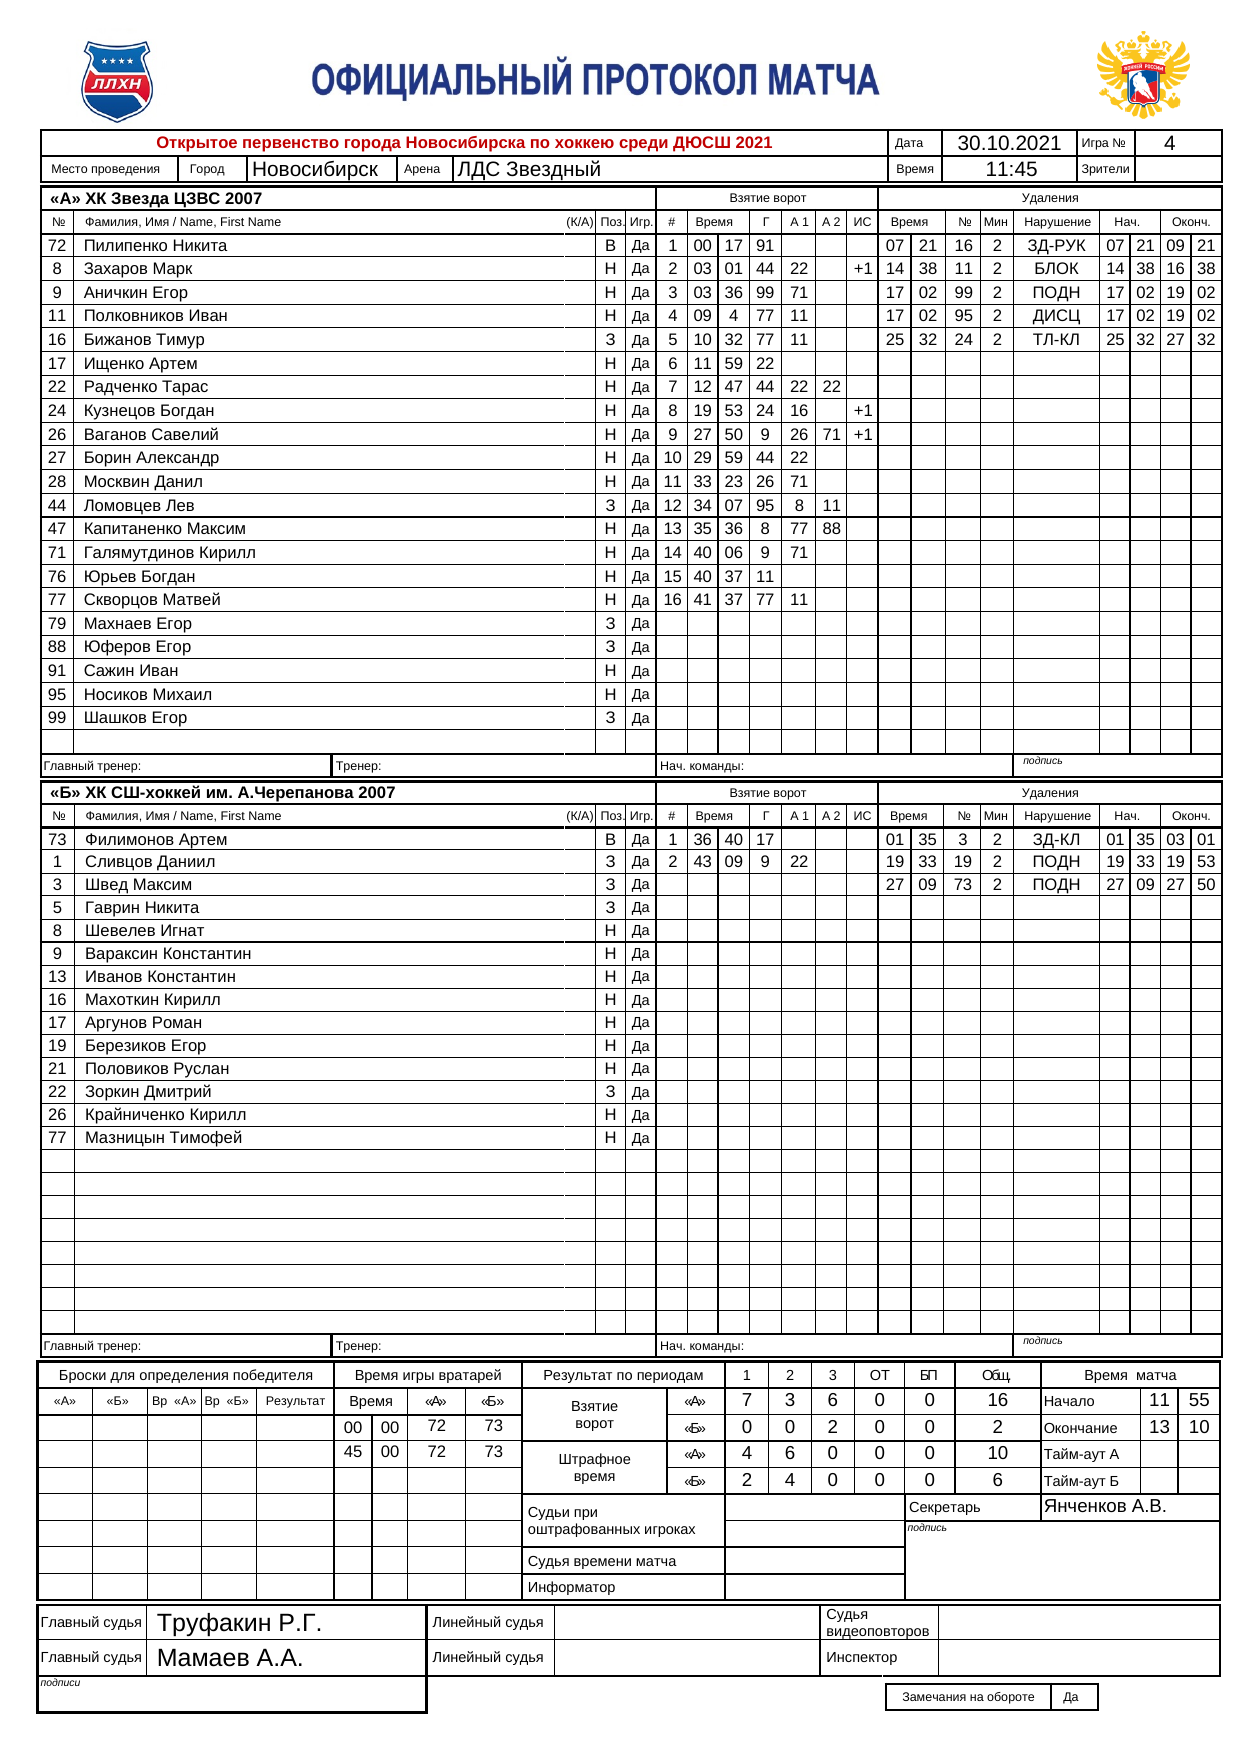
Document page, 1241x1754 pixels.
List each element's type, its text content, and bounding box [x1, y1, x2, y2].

table_cell [565, 612, 595, 634]
table_cell 13 [42, 966, 74, 987]
table_cell [1161, 1311, 1190, 1333]
table_cell 73 [466, 1441, 521, 1467]
table_cell [946, 541, 980, 564]
table_cell [750, 896, 781, 918]
table_cell [782, 920, 815, 941]
table_cell [74, 730, 564, 753]
table_cell [93, 1547, 147, 1573]
table_cell Вр «А» [148, 1389, 201, 1413]
table_cell Березиков Егор [75, 1035, 564, 1057]
table_cell [1131, 896, 1160, 918]
table_cell «А» [668, 1442, 724, 1467]
table_cell [1100, 966, 1129, 987]
table_cell 11 [750, 565, 781, 587]
table_cell [944, 989, 980, 1011]
table_cell [981, 1150, 1013, 1172]
table_cell 77 [750, 305, 781, 327]
table_cell [466, 1574, 521, 1599]
table_cell 01 [879, 829, 910, 849]
table_cell 07 [879, 235, 910, 256]
table_cell 02 [1192, 281, 1221, 303]
table_cell [946, 494, 980, 516]
table_cell Тайм-аут Б [1042, 1468, 1140, 1493]
table_cell [75, 1242, 564, 1264]
table_header ОТ [855, 1363, 904, 1387]
table_cell Да [626, 659, 655, 682]
table_cell 11 [946, 257, 980, 280]
table_cell [912, 612, 945, 634]
table_cell [1014, 565, 1099, 587]
table_header Броски для определения победителя [39, 1363, 333, 1387]
table_cell [148, 1441, 201, 1467]
table_cell [912, 1242, 943, 1264]
table_cell 22 [816, 376, 846, 398]
table_cell [782, 707, 815, 729]
table_cell [726, 1548, 904, 1573]
table_cell 33 [912, 850, 943, 872]
table_cell 11 [782, 328, 815, 351]
table_cell [782, 1081, 815, 1103]
table_cell [847, 1058, 877, 1079]
table_cell [565, 281, 595, 303]
table_cell [782, 1219, 815, 1241]
table_cell [565, 494, 595, 516]
table_cell [750, 1127, 781, 1149]
table_cell Тайм-аут А [1042, 1441, 1140, 1467]
table_cell Арена [398, 157, 452, 181]
table_cell Судья видеоповторов [821, 1606, 938, 1639]
table_cell 09 [1161, 235, 1190, 256]
table_cell [816, 1288, 846, 1310]
table_cell [912, 1127, 943, 1149]
table_header Да [1052, 1685, 1097, 1709]
table_cell [719, 1081, 749, 1103]
table_cell [1131, 1173, 1160, 1195]
table_cell [657, 1242, 687, 1264]
table_cell [1014, 470, 1099, 493]
table_cell [565, 850, 595, 872]
table_cell 02 [912, 281, 945, 303]
table_cell [1192, 1288, 1221, 1310]
table_cell 4 [726, 1442, 768, 1467]
table_cell [565, 896, 595, 918]
table_cell [816, 1173, 846, 1195]
table_cell [847, 730, 877, 753]
table_cell 01 [1192, 829, 1221, 849]
table_cell [847, 541, 877, 564]
table_cell Галямутдинов Кирилл [74, 541, 564, 564]
table_cell [1100, 920, 1129, 941]
table_cell [912, 1081, 943, 1103]
table_cell ТЛ-КЛ [1014, 328, 1099, 351]
table_cell [1014, 1058, 1099, 1079]
table_cell [148, 1468, 201, 1493]
table_cell 72 [408, 1441, 465, 1467]
table_cell [981, 588, 1013, 611]
table_cell [847, 1219, 877, 1241]
table_cell 6 [812, 1389, 854, 1413]
table_cell 36 [719, 518, 749, 540]
table_cell [565, 565, 595, 587]
table_cell [1014, 1081, 1099, 1103]
table_cell Мамаев А.А. [147, 1640, 425, 1675]
table_cell Янченков А.В. [1042, 1495, 1219, 1520]
table_cell «А» [668, 1389, 724, 1413]
table_cell № [944, 805, 980, 826]
table_cell Н [596, 920, 625, 941]
table_cell [782, 683, 815, 706]
table_cell [257, 1416, 333, 1440]
table_cell [565, 1035, 595, 1057]
table_cell [257, 1494, 333, 1520]
table_cell 17 [750, 829, 781, 849]
table_cell 17 [879, 281, 910, 303]
table_cell +1 [847, 399, 877, 422]
table_cell [912, 1219, 943, 1241]
table_cell Да [626, 1012, 655, 1033]
table_cell 43 [688, 850, 717, 872]
table_cell [719, 1035, 749, 1057]
table_cell [1100, 1035, 1129, 1057]
table_cell [1131, 446, 1160, 469]
table_cell Время [879, 805, 943, 826]
table_cell [39, 1416, 92, 1440]
table_cell З [596, 328, 625, 351]
table_cell [816, 541, 846, 564]
table_cell Да [626, 966, 655, 987]
table_cell [847, 683, 877, 706]
table_cell [1014, 683, 1099, 706]
table_cell 72 [42, 235, 73, 256]
table_cell [1100, 896, 1129, 918]
table_cell [816, 636, 846, 658]
table_cell [847, 588, 877, 611]
table_cell [981, 1265, 1013, 1287]
table_cell [816, 588, 846, 611]
table_cell [1161, 896, 1190, 918]
table_cell [688, 1173, 717, 1195]
table_cell 17 [1100, 305, 1129, 327]
table_cell [912, 494, 945, 516]
table_cell [816, 1219, 846, 1241]
table_cell [879, 1265, 910, 1287]
table_cell Нач. [1100, 805, 1160, 826]
table_cell (К/А) [565, 211, 595, 233]
table_cell [719, 636, 749, 658]
table_cell 24 [42, 399, 73, 422]
table_cell 10 [956, 1442, 1040, 1467]
table_cell [981, 376, 1013, 398]
table_cell [981, 612, 1013, 634]
table_cell [42, 1196, 74, 1218]
table_cell Н [596, 446, 625, 469]
table_cell [879, 636, 910, 658]
table_cell [944, 1081, 980, 1103]
table_cell [1192, 1173, 1221, 1195]
table_cell 0 [855, 1468, 904, 1493]
table_cell [912, 1150, 943, 1172]
table_cell 10 [1179, 1415, 1219, 1440]
table_cell 00 [335, 1416, 371, 1440]
table_cell [657, 1127, 687, 1149]
table_cell Фамилия, Имя / Name, First Name [75, 805, 565, 826]
table_cell № [946, 211, 980, 233]
table_cell Махнаев Егор [74, 612, 564, 634]
table_cell [202, 1521, 256, 1546]
table_cell [879, 966, 910, 987]
table_cell [565, 423, 595, 445]
table_cell [1014, 352, 1099, 374]
table_cell 76 [42, 565, 73, 587]
table_cell подписи [39, 1677, 425, 1711]
table_cell [1014, 541, 1099, 564]
table_cell [912, 518, 945, 540]
table_cell Крайниченко Кирилл [75, 1104, 564, 1126]
table_cell [879, 1196, 910, 1218]
table_cell [1131, 683, 1160, 706]
table_cell Да [626, 989, 655, 1011]
table_cell [1131, 1081, 1160, 1103]
table_cell 26 [750, 470, 781, 493]
table_cell Да [626, 1081, 655, 1103]
table_cell [657, 920, 687, 941]
table_cell [657, 1058, 687, 1079]
table_cell [944, 1311, 980, 1333]
table_cell [688, 1058, 717, 1079]
table_cell [466, 1494, 521, 1520]
table_header 4 [1136, 131, 1221, 155]
table_cell Н [596, 683, 625, 706]
table_cell [981, 896, 1013, 918]
table_cell [1179, 1468, 1219, 1493]
table_cell Капитаненко Максим [74, 518, 564, 540]
table_cell 36 [719, 281, 749, 303]
table_cell [565, 1150, 595, 1172]
table_cell [944, 1196, 980, 1218]
table_cell 59 [719, 446, 749, 469]
table_cell [1131, 730, 1160, 753]
table_cell З [596, 874, 625, 895]
table_cell [847, 1035, 877, 1057]
table_cell [565, 1127, 595, 1149]
table_cell [1100, 707, 1129, 729]
table_cell [912, 730, 945, 753]
table_cell [1161, 636, 1190, 658]
table_cell [657, 943, 687, 964]
table_cell [879, 541, 910, 564]
table_cell [719, 1196, 749, 1218]
table_cell Время [879, 211, 945, 233]
table_cell [688, 1081, 717, 1103]
table_cell [39, 1468, 92, 1493]
table_cell Нарушение [1014, 805, 1099, 826]
table_cell 77 [782, 518, 815, 540]
table_cell 2 [981, 874, 1013, 895]
table_cell [1192, 1196, 1221, 1218]
table_cell [1131, 565, 1160, 587]
table_cell [912, 920, 943, 941]
table_cell Н [596, 281, 625, 303]
table_cell Аргунов Роман [75, 1012, 564, 1033]
table_cell 24 [946, 328, 980, 351]
table_cell № [42, 805, 74, 826]
table_cell [750, 1035, 781, 1057]
table_cell [1100, 1265, 1129, 1287]
table_cell 47 [719, 376, 749, 398]
picture [5, 28, 1197, 129]
table_header 3 [812, 1363, 854, 1387]
table_cell [1192, 470, 1221, 493]
table_cell [657, 1081, 687, 1103]
table_cell [1100, 1012, 1129, 1033]
table_cell 3 [657, 281, 687, 303]
table_cell [816, 896, 846, 918]
table_cell [1131, 1265, 1160, 1287]
table_cell [981, 541, 1013, 564]
table_cell [1014, 1242, 1099, 1264]
table_cell 14 [879, 257, 910, 280]
table_cell [847, 518, 877, 540]
table_cell 2 [726, 1468, 768, 1493]
table_cell [816, 966, 846, 987]
table_cell [847, 1265, 877, 1287]
table_cell [719, 1012, 749, 1033]
table_cell [816, 446, 846, 469]
table_cell [750, 1265, 781, 1287]
table_cell 16 [946, 235, 980, 256]
table_cell Да [626, 518, 655, 540]
table_cell Ломовцев Лев [74, 494, 564, 516]
table_header 2 [769, 1363, 811, 1387]
table_cell [750, 636, 781, 658]
table_cell Да [626, 352, 655, 374]
table_cell 88 [816, 518, 846, 540]
table_cell [373, 1468, 407, 1493]
table_cell [565, 1196, 595, 1218]
table_cell 2 [812, 1415, 854, 1440]
table_cell [688, 612, 717, 634]
table_cell [75, 1288, 564, 1310]
table_cell Время [688, 211, 749, 233]
table_cell [879, 943, 910, 964]
table_cell 0 [855, 1442, 904, 1467]
table_cell [879, 989, 910, 1011]
table_cell [596, 1173, 625, 1195]
table_cell Борин Александр [74, 446, 564, 469]
table_cell [981, 1127, 1013, 1149]
table_cell 27 [688, 423, 717, 445]
table_cell [1192, 518, 1221, 540]
table_cell 19 [944, 850, 980, 872]
table_cell [847, 565, 877, 587]
table_cell 19 [1161, 305, 1190, 327]
table_cell Взятие ворот [523, 1389, 666, 1440]
table_cell [879, 1104, 910, 1126]
table_cell 32 [719, 328, 749, 351]
table_cell 95 [42, 683, 73, 706]
table_cell [555, 1640, 819, 1675]
table_cell 3 [769, 1389, 811, 1413]
table_cell [148, 1521, 201, 1546]
table_cell [1192, 943, 1221, 964]
table_cell [1100, 565, 1129, 587]
table_cell [816, 281, 846, 303]
table_cell 22 [42, 376, 73, 398]
table_cell [847, 896, 877, 918]
table_cell 19 [879, 850, 910, 872]
table_cell 9 [657, 423, 687, 445]
table_cell [946, 659, 980, 682]
table_cell [1131, 1104, 1160, 1126]
table_cell В [596, 829, 625, 849]
table_cell 21 [912, 235, 945, 256]
table_cell [981, 423, 1013, 445]
table_cell 22 [782, 376, 815, 398]
table_cell [1100, 588, 1129, 611]
table_cell [1014, 1150, 1099, 1172]
table_cell 17 [42, 1012, 74, 1033]
table_cell [1131, 494, 1160, 516]
table_cell [657, 1219, 687, 1241]
table_cell [750, 1081, 781, 1103]
table_cell 0 [905, 1389, 954, 1413]
table_cell 50 [719, 423, 749, 445]
table_cell [565, 541, 595, 564]
table_cell 09 [912, 874, 943, 895]
table_cell 44 [750, 257, 781, 280]
table_cell 10 [688, 328, 717, 351]
table_cell [1161, 352, 1190, 374]
table_cell [1192, 636, 1221, 658]
table_cell [816, 612, 846, 634]
table_cell Н [596, 1035, 625, 1057]
table_cell 0 [726, 1415, 768, 1440]
table_cell 6 [657, 352, 687, 374]
table_cell Да [626, 683, 655, 706]
table_cell [816, 1311, 846, 1333]
table_cell 88 [42, 636, 73, 658]
table_cell [847, 966, 877, 987]
table_cell [981, 966, 1013, 987]
table_cell 32 [1192, 328, 1221, 351]
table_cell Радченко Тарас [74, 376, 564, 398]
table_cell 40 [688, 541, 717, 564]
table_cell З [596, 612, 625, 634]
table_cell [1014, 659, 1099, 682]
table_cell [39, 1494, 92, 1520]
table_cell [981, 636, 1013, 658]
table_cell [688, 730, 717, 753]
table_cell [847, 850, 877, 872]
table_cell [912, 541, 945, 564]
table_cell 16 [782, 399, 815, 422]
table_cell 37 [719, 588, 749, 611]
table_cell 8 [657, 399, 687, 422]
table_cell Штрафное время [523, 1442, 666, 1493]
table_cell [39, 1521, 92, 1546]
table_cell [816, 659, 846, 682]
table_cell [847, 352, 877, 374]
table_cell [912, 659, 945, 682]
table_cell [1014, 1173, 1099, 1195]
table_cell [981, 565, 1013, 587]
table_cell ЗД-РУК [1014, 235, 1099, 256]
table_cell [946, 376, 980, 398]
table_cell [981, 730, 1013, 753]
table_cell 27 [879, 874, 910, 895]
table_cell 9 [750, 850, 781, 872]
table_cell [1014, 966, 1099, 987]
table_cell ПОДН [1014, 874, 1099, 895]
table_cell [148, 1547, 201, 1573]
table_cell [750, 920, 781, 941]
table_cell [816, 874, 846, 895]
table_cell 73 [944, 874, 980, 895]
table_cell Да [626, 399, 655, 422]
table_cell [879, 376, 910, 398]
table_cell [1100, 1288, 1129, 1310]
table_cell [373, 1521, 407, 1546]
table_cell 2 [981, 829, 1013, 849]
table_cell 16 [42, 989, 74, 1011]
table_cell 27 [1161, 874, 1190, 895]
table_cell [944, 943, 980, 964]
table_cell [912, 1035, 943, 1057]
table_cell [1131, 920, 1160, 941]
table_cell [912, 565, 945, 587]
table_cell [1161, 1150, 1190, 1172]
table_cell [912, 707, 945, 729]
table_cell Н [596, 470, 625, 493]
table_cell Информатор [523, 1575, 724, 1599]
table_cell [782, 1196, 815, 1218]
table_cell Да [626, 281, 655, 303]
table_cell 22 [782, 446, 815, 469]
table_cell [565, 257, 595, 280]
table_cell ДИСЦ [1014, 305, 1099, 327]
table_cell [1161, 659, 1190, 682]
table_cell 01 [719, 257, 749, 280]
table_cell [912, 423, 945, 445]
table_cell Нач. [1100, 211, 1160, 233]
table_cell 38 [912, 257, 945, 280]
table_cell 41 [688, 588, 717, 611]
table_cell [719, 1150, 749, 1172]
table_cell Да [626, 328, 655, 351]
table_cell [944, 896, 980, 918]
table_cell [1161, 1196, 1190, 1218]
table_cell [565, 683, 595, 706]
table_cell [1131, 376, 1160, 398]
table_cell Н [596, 966, 625, 987]
table_cell 71 [816, 423, 846, 445]
table_cell [719, 966, 749, 987]
table_cell [879, 1081, 910, 1103]
table_cell Тренер: [333, 1335, 655, 1356]
table_cell Да [626, 1035, 655, 1057]
table_cell 71 [782, 541, 815, 564]
table_cell 12 [688, 376, 717, 398]
table_cell Н [596, 1012, 625, 1033]
table_cell [148, 1574, 201, 1599]
table_cell [946, 612, 980, 634]
table_cell [626, 1196, 655, 1218]
table_cell [565, 352, 595, 374]
table_cell [981, 683, 1013, 706]
table_cell [257, 1574, 333, 1599]
table_cell [1161, 541, 1190, 564]
table_cell [879, 683, 910, 706]
table_cell [335, 1468, 371, 1493]
table_cell 35 [688, 518, 717, 540]
table_cell Нарушение [1014, 211, 1099, 233]
table_cell 22 [750, 352, 781, 374]
table_cell [565, 399, 595, 422]
table_cell 34 [688, 494, 717, 516]
table_cell [912, 399, 945, 422]
table_cell 7 [657, 376, 687, 398]
table_cell [782, 1288, 815, 1310]
table_cell [1014, 1127, 1099, 1149]
table_cell [782, 896, 815, 918]
table_cell Линейный судья [428, 1606, 554, 1639]
table_cell [1161, 1012, 1190, 1033]
table_cell [981, 470, 1013, 493]
table_cell [1192, 1150, 1221, 1172]
table_cell «Б» [668, 1468, 724, 1493]
table_cell [847, 305, 877, 327]
table_cell Поз. [596, 805, 625, 826]
table_cell Швед Максим [75, 874, 564, 895]
table_cell [879, 896, 910, 918]
table_cell [726, 1521, 904, 1546]
table_cell 9 [750, 541, 781, 564]
table_cell [1014, 1311, 1099, 1333]
table_cell [93, 1521, 147, 1546]
table_cell [816, 1081, 846, 1103]
table_cell 4 [657, 305, 687, 327]
table_cell Да [626, 305, 655, 327]
table_cell [719, 1311, 749, 1333]
table_cell [816, 943, 846, 964]
table_cell Игр. [626, 805, 655, 826]
table_cell [847, 446, 877, 469]
table_cell 2 [981, 235, 1013, 256]
table_cell [1131, 707, 1160, 729]
table_cell Кузнецов Богдан [74, 399, 564, 422]
table_cell [1192, 896, 1221, 918]
table_cell [1014, 1196, 1099, 1218]
table_cell [912, 1196, 943, 1218]
table_cell 09 [1131, 874, 1160, 895]
table_cell 22 [782, 850, 815, 872]
table_cell [750, 943, 781, 964]
table_cell [883, 1677, 1220, 1681]
table_cell 99 [750, 281, 781, 303]
table_cell (К/А) [565, 805, 595, 826]
table_cell 01 [1100, 829, 1129, 849]
table_cell Город [179, 157, 246, 181]
table_header Игра № [1078, 131, 1134, 155]
table_cell [202, 1574, 256, 1599]
table_cell [565, 235, 595, 256]
table_cell [148, 1416, 201, 1440]
table_cell Мин [981, 805, 1013, 826]
table_cell [466, 1468, 521, 1493]
table_cell [981, 707, 1013, 729]
table_cell [1192, 920, 1221, 941]
table_cell [657, 1035, 687, 1057]
table_cell Махоткин Кирилл [75, 989, 564, 1011]
table_cell [944, 1058, 980, 1079]
table_cell [912, 966, 943, 987]
table_cell [912, 896, 943, 918]
table_cell [1161, 683, 1190, 706]
table_cell Да [626, 565, 655, 587]
table_cell [816, 257, 846, 280]
table_cell 26 [782, 423, 815, 445]
table_cell [816, 1150, 846, 1172]
table_cell [1014, 612, 1099, 634]
table_cell [782, 829, 815, 849]
table_cell ЛДС Звездный [454, 157, 887, 181]
table_cell [912, 943, 943, 964]
table_cell 19 [688, 399, 717, 422]
table_cell 17 [719, 235, 749, 256]
table_cell [1100, 1196, 1129, 1218]
table_cell [1192, 423, 1221, 445]
table_cell 73 [42, 829, 74, 849]
table_cell Носиков Михаил [74, 683, 564, 706]
table_cell [1014, 896, 1099, 918]
table_cell 38 [1131, 257, 1160, 280]
table_cell [93, 1574, 147, 1599]
table_cell [1161, 518, 1190, 540]
table_cell [1014, 1104, 1099, 1126]
table_cell [565, 446, 595, 469]
table_cell БЛОК [1014, 257, 1099, 280]
table_cell [1100, 1173, 1129, 1195]
table_cell Бижанов Тимур [74, 328, 564, 351]
table_cell [847, 636, 877, 658]
table_cell [847, 1173, 877, 1195]
table_cell [944, 1173, 980, 1195]
table_cell [657, 659, 687, 682]
table_cell Окончание [1042, 1415, 1140, 1440]
table_cell 0 [855, 1415, 904, 1440]
table_cell [1192, 399, 1221, 422]
table_cell Фамилия, Имя / Name, First Name [74, 211, 565, 233]
table_cell [626, 1265, 655, 1287]
table_cell 1 [657, 829, 687, 849]
table_cell [626, 1173, 655, 1195]
table_cell Время [889, 157, 941, 181]
table_cell [1100, 494, 1129, 516]
table_cell [719, 896, 749, 918]
table_cell Поз. [596, 211, 625, 233]
table_cell [1192, 446, 1221, 469]
table_cell 14 [1100, 257, 1129, 280]
table_cell [1192, 565, 1221, 587]
table_cell [596, 1288, 625, 1310]
table_cell [816, 1012, 846, 1033]
table_cell [750, 683, 781, 706]
table_cell [565, 1265, 595, 1287]
table_cell 59 [719, 352, 749, 374]
table_cell подпись [906, 1522, 1219, 1599]
table_cell [657, 989, 687, 1011]
table_cell [782, 235, 815, 256]
table_cell № [42, 211, 73, 233]
table_cell А 1 [782, 211, 815, 233]
table_cell [1014, 518, 1099, 540]
table_cell [879, 518, 910, 540]
table_cell [879, 1035, 910, 1057]
table_cell [782, 1311, 815, 1333]
table_cell [750, 989, 781, 1011]
table_cell 9 [750, 423, 781, 445]
table_cell [1192, 683, 1221, 706]
table_cell [1161, 989, 1190, 1011]
table_cell Игр. [626, 211, 655, 233]
table_cell [1192, 352, 1221, 374]
table_cell [944, 1127, 980, 1149]
table_header «Б» ХК СШ-хоккей им. А.Черепанова 2007 [42, 783, 655, 803]
table_cell [1131, 1058, 1160, 1079]
table_cell 33 [1131, 850, 1160, 872]
table_cell [719, 659, 749, 682]
table_cell 95 [750, 494, 781, 516]
table_cell [39, 1574, 92, 1599]
table_cell [1192, 494, 1221, 516]
table_cell [912, 989, 943, 1011]
table_cell 17 [1100, 281, 1129, 303]
table_cell Да [626, 1127, 655, 1149]
table_cell [981, 1196, 1013, 1218]
table_cell [1161, 588, 1190, 611]
table_cell [750, 1288, 781, 1310]
table_cell 02 [912, 305, 945, 327]
table_cell [1131, 541, 1160, 564]
table_cell [944, 1035, 980, 1057]
table_cell [1014, 446, 1099, 469]
table_cell [981, 943, 1013, 964]
table_cell Да [626, 920, 655, 941]
table_cell [688, 636, 717, 658]
table_cell Судья времени матча [523, 1548, 724, 1573]
table_cell [912, 1173, 943, 1195]
table_cell 12 [657, 494, 687, 516]
table_cell [782, 1127, 815, 1149]
table_cell [565, 1104, 595, 1126]
table_cell [39, 1441, 92, 1467]
table_cell [719, 612, 749, 634]
table_cell [816, 399, 846, 422]
table_cell [847, 1127, 877, 1149]
table_cell 3 [42, 874, 74, 895]
table_cell [1161, 943, 1190, 964]
table_cell +1 [847, 257, 877, 280]
table_cell Н [596, 588, 625, 611]
table_cell [657, 896, 687, 918]
table_cell [335, 1547, 371, 1573]
table_cell [1192, 1012, 1221, 1033]
table_cell [879, 565, 910, 587]
table_cell [466, 1547, 521, 1573]
table_cell Да [626, 850, 655, 872]
table_header 1 [726, 1363, 768, 1387]
table_cell [719, 989, 749, 1011]
table_cell Да [626, 707, 655, 729]
table_cell [1192, 1081, 1221, 1103]
table_cell 6 [956, 1468, 1040, 1493]
table_cell [1131, 1035, 1160, 1057]
table_cell 25 [1100, 328, 1129, 351]
table_cell 2 [981, 281, 1013, 303]
table_cell [1131, 966, 1160, 987]
table_cell Н [596, 518, 625, 540]
table_cell [782, 1150, 815, 1172]
table_cell [466, 1521, 521, 1546]
table_cell [981, 1035, 1013, 1057]
table_cell [981, 1081, 1013, 1103]
table_cell [565, 1311, 595, 1333]
table_cell [782, 565, 815, 587]
table_cell [565, 636, 595, 658]
table_cell 5 [42, 896, 74, 918]
table_cell [428, 1677, 882, 1711]
table_cell [912, 446, 945, 469]
table_cell [944, 1242, 980, 1264]
table_cell Да [626, 376, 655, 398]
table_cell [39, 1547, 92, 1573]
table_cell [946, 399, 980, 422]
table_cell 10 [657, 446, 687, 469]
table_cell [1161, 966, 1190, 987]
table_cell [565, 328, 595, 351]
table_cell 27 [42, 446, 73, 469]
table_cell [879, 470, 910, 493]
table_cell [688, 1219, 717, 1241]
table_cell 77 [750, 328, 781, 351]
table_cell [946, 636, 980, 658]
table_cell [565, 989, 595, 1011]
table_cell [565, 874, 595, 895]
table_cell [657, 1196, 687, 1218]
table_cell [1161, 1058, 1190, 1079]
table_cell [1014, 494, 1099, 516]
table_cell 91 [42, 659, 73, 682]
table_cell 0 [855, 1389, 904, 1413]
table_cell 2 [981, 850, 1013, 872]
table_cell [202, 1547, 256, 1573]
table_cell 73 [466, 1416, 521, 1440]
table_cell [816, 1265, 846, 1287]
table_header 30.10.2021 [943, 131, 1076, 155]
table_cell Результат [257, 1389, 333, 1413]
table_cell [657, 1173, 687, 1195]
table_cell [688, 1127, 717, 1149]
table_cell [847, 1242, 877, 1264]
table_cell 11 [688, 352, 717, 374]
table_cell [1014, 943, 1099, 964]
table_cell 19 [1161, 281, 1190, 303]
table_cell [596, 730, 625, 753]
table_cell [782, 730, 815, 753]
table_cell З [596, 1081, 625, 1103]
table_cell 9 [42, 281, 73, 303]
table_cell [688, 943, 717, 964]
table_cell [1161, 399, 1190, 422]
table_cell [1014, 1288, 1099, 1310]
table_cell «Б» [668, 1415, 724, 1440]
table_cell 11 [782, 588, 815, 611]
table_cell [719, 1173, 749, 1195]
table_cell 27 [1100, 874, 1129, 895]
table_header Результат по периодам [523, 1363, 724, 1387]
table_cell [1100, 376, 1129, 398]
table_cell 07 [1100, 235, 1129, 256]
table_cell [1192, 1219, 1221, 1241]
table_cell Да [626, 446, 655, 469]
table_cell [719, 943, 749, 964]
table_cell [42, 1242, 74, 1264]
table_cell З [596, 494, 625, 516]
table_cell 2 [657, 257, 687, 280]
table_cell [75, 1265, 564, 1287]
table_cell [750, 730, 781, 753]
table_cell [565, 1081, 595, 1103]
table_cell [1131, 1127, 1160, 1149]
table_cell 00 [373, 1441, 407, 1467]
table_cell [782, 966, 815, 987]
table_cell [373, 1494, 407, 1520]
table_cell [847, 470, 877, 493]
table_cell Оконч. [1161, 211, 1221, 233]
table_cell [565, 707, 595, 729]
table_header Замечания на обороте [887, 1685, 1050, 1709]
table_cell [816, 707, 846, 729]
table_cell [1014, 399, 1099, 422]
table_cell ПОДН [1014, 281, 1099, 303]
table_cell [782, 943, 815, 964]
table_cell [1131, 989, 1160, 1011]
table_cell [782, 1058, 815, 1079]
table_cell 45 [335, 1441, 371, 1467]
table_cell [981, 1242, 1013, 1264]
table_cell [719, 920, 749, 941]
table_cell Сливцов Даниил [75, 850, 564, 872]
table_cell [75, 1311, 564, 1333]
table_cell [879, 920, 910, 941]
table_cell Гаврин Никита [75, 896, 564, 918]
table_cell Да [626, 1104, 655, 1126]
table_cell «Б » [466, 1389, 521, 1413]
table_cell [1161, 730, 1190, 753]
table_cell [939, 1640, 1219, 1675]
table_cell [879, 399, 910, 422]
table_cell Н [596, 943, 625, 964]
table_cell 35 [912, 829, 943, 849]
table_cell [847, 943, 877, 964]
table_cell [879, 730, 910, 753]
table_cell [1131, 1311, 1160, 1333]
table_cell [912, 1288, 943, 1310]
table_cell [719, 1288, 749, 1310]
table_cell [1131, 943, 1160, 964]
table_cell [946, 352, 980, 374]
table_cell [879, 352, 910, 374]
table_cell 77 [750, 588, 781, 611]
table_cell [657, 683, 687, 706]
table_cell 44 [750, 446, 781, 469]
table_cell 11:45 [943, 157, 1076, 181]
table_cell Н [596, 352, 625, 374]
table_cell 28 [42, 470, 73, 493]
table_cell Н [596, 376, 625, 398]
table_cell Да [626, 494, 655, 516]
table_cell [816, 235, 846, 256]
table_cell 1 [657, 235, 687, 256]
table_cell Н [596, 257, 625, 280]
table_cell 53 [1192, 850, 1221, 872]
table_cell [257, 1547, 333, 1573]
table_cell [688, 989, 717, 1011]
table_cell [750, 659, 781, 682]
table_cell 26 [42, 423, 73, 445]
table_cell 99 [946, 281, 980, 303]
table_cell [750, 1012, 781, 1033]
table_cell [847, 1311, 877, 1333]
table_cell Секретарь [906, 1495, 1040, 1520]
table_cell 1 [42, 850, 74, 872]
table_cell [688, 1150, 717, 1172]
table_cell 07 [719, 494, 749, 516]
table_cell [565, 730, 595, 753]
table_cell Юферов Егор [74, 636, 564, 658]
table_cell [1131, 1150, 1160, 1172]
table_cell [1100, 470, 1129, 493]
table_cell [912, 352, 945, 374]
table_cell 2 [956, 1415, 1040, 1440]
table_cell [1192, 730, 1221, 753]
table_cell [565, 470, 595, 493]
table_cell [1192, 1104, 1221, 1126]
table_cell [981, 659, 1013, 682]
table_cell [847, 1104, 877, 1126]
table_cell [847, 1012, 877, 1033]
table_cell [879, 1311, 910, 1333]
table_cell [1014, 423, 1099, 445]
table_cell [981, 989, 1013, 1011]
table_cell 36 [688, 829, 717, 849]
table_cell Да [626, 874, 655, 895]
table_cell Да [626, 896, 655, 918]
table_cell [816, 1104, 846, 1126]
table_cell [1161, 446, 1190, 469]
table_cell Начало [1042, 1389, 1140, 1413]
table_cell [1192, 1265, 1221, 1287]
table_cell 09 [719, 850, 749, 872]
table_cell 2 [981, 305, 1013, 327]
table_cell [596, 1242, 625, 1264]
table_cell З [596, 636, 625, 658]
table_cell [1100, 399, 1129, 422]
table_cell [1014, 376, 1099, 398]
table_cell 8 [42, 257, 73, 280]
table_cell [816, 565, 846, 587]
table_header Взятие ворот [657, 188, 877, 209]
table_cell 35 [1131, 829, 1160, 849]
table_cell [657, 730, 687, 753]
table_cell [946, 730, 980, 753]
table_cell [981, 1173, 1013, 1195]
table_cell [688, 1104, 717, 1126]
table_cell [750, 874, 781, 895]
table_cell 11 [657, 470, 687, 493]
table_cell [1192, 588, 1221, 611]
table_cell [726, 1495, 904, 1520]
table_cell 7 [726, 1389, 768, 1413]
table_cell 44 [42, 494, 73, 516]
table_cell [1161, 707, 1190, 729]
table_cell [565, 1058, 595, 1079]
table_cell [1131, 1242, 1160, 1264]
table_cell [257, 1468, 333, 1493]
table_cell 19 [1100, 850, 1129, 872]
table_cell [688, 1012, 717, 1033]
table_cell Захаров Марк [74, 257, 564, 280]
table_cell [1131, 470, 1160, 493]
table_cell [879, 1127, 910, 1149]
table_cell 50 [1192, 874, 1221, 895]
table_cell Пилипенко Никита [74, 235, 564, 256]
table_cell [42, 1265, 74, 1287]
table_cell [42, 730, 73, 753]
table_cell [1014, 989, 1099, 1011]
table_cell Главный судья [39, 1606, 146, 1639]
table_cell Юрьев Богдан [74, 565, 564, 587]
table_cell [626, 1288, 655, 1310]
table_cell Г [750, 805, 781, 826]
table_cell 09 [688, 305, 717, 327]
table_cell [93, 1441, 147, 1467]
table_cell Линейный судья [428, 1640, 554, 1675]
table_cell [847, 829, 877, 849]
table_cell [847, 281, 877, 303]
table_cell [726, 1575, 904, 1599]
table_cell [847, 874, 877, 895]
table_cell [1100, 541, 1129, 564]
table_cell 00 [688, 235, 717, 256]
table_cell [816, 683, 846, 706]
table_cell 03 [688, 257, 717, 280]
table_cell [782, 352, 815, 374]
table_cell [944, 1288, 980, 1310]
table_cell 02 [1192, 305, 1221, 327]
table_cell [816, 470, 846, 493]
table_cell [1161, 494, 1190, 516]
table_cell Вр «Б» [202, 1389, 256, 1413]
table_cell [565, 376, 595, 398]
table_cell 19 [1161, 850, 1190, 872]
table_cell 25 [879, 328, 910, 351]
table_cell [42, 1173, 74, 1195]
table_cell 16 [657, 588, 687, 611]
table_cell Да [626, 423, 655, 445]
table_cell Н [596, 541, 625, 564]
table_cell 79 [42, 612, 73, 634]
table_cell [408, 1547, 465, 1573]
table_cell [912, 1311, 943, 1333]
table_cell [202, 1441, 256, 1467]
table_cell [944, 920, 980, 941]
table_cell [847, 989, 877, 1011]
table_cell 40 [719, 829, 749, 849]
table_cell [1100, 352, 1129, 374]
table_cell [946, 565, 980, 587]
table_cell [879, 494, 910, 516]
table_cell [657, 1311, 687, 1333]
table_cell [847, 376, 877, 398]
table_cell Зрители [1078, 157, 1134, 181]
table_cell В [596, 235, 625, 256]
table_cell [596, 1150, 625, 1172]
table_cell [750, 612, 781, 634]
table_cell [879, 1242, 910, 1264]
table_cell [202, 1494, 256, 1520]
table_cell [912, 376, 945, 398]
table_cell Да [626, 943, 655, 964]
table_cell Да [626, 612, 655, 634]
table_cell [939, 1606, 1219, 1639]
table_cell [1014, 1012, 1099, 1033]
table_cell 27 [1161, 328, 1190, 351]
table_cell [750, 1242, 781, 1264]
table_cell [912, 470, 945, 493]
table_cell [1131, 1288, 1160, 1310]
table_cell [626, 730, 655, 753]
table_cell [1192, 541, 1221, 564]
table_cell [944, 1265, 980, 1287]
table_cell [1014, 920, 1099, 941]
table_cell Филимонов Артем [75, 829, 564, 849]
table_cell [946, 446, 980, 469]
table_cell [688, 683, 717, 706]
table_header БП [905, 1363, 954, 1387]
table_cell [1014, 1219, 1099, 1241]
table_cell 71 [782, 470, 815, 493]
table_cell [596, 1219, 625, 1241]
table_cell 02 [1131, 305, 1160, 327]
table_cell [912, 1265, 943, 1287]
table_cell 11 [42, 305, 73, 327]
table_cell [750, 1173, 781, 1195]
table_cell [879, 707, 910, 729]
table_cell [1014, 707, 1099, 729]
table_cell [816, 1196, 846, 1218]
table_cell [1100, 1104, 1129, 1126]
table_cell 71 [42, 541, 73, 564]
table_cell [847, 1288, 877, 1310]
table_cell Место проведения [42, 157, 177, 181]
table_cell 32 [912, 328, 945, 351]
table_cell [1100, 612, 1129, 634]
table_cell [912, 588, 945, 611]
table_cell 11 [1141, 1389, 1177, 1413]
table_cell [782, 989, 815, 1011]
table_cell [1192, 989, 1221, 1011]
table_cell [944, 1104, 980, 1126]
table_cell [782, 1173, 815, 1195]
table_cell [816, 305, 846, 327]
table_cell [688, 1311, 717, 1333]
table_cell [816, 1127, 846, 1149]
table_cell [847, 494, 877, 516]
table_cell [1161, 920, 1190, 941]
table_cell [1161, 376, 1190, 398]
table_cell [565, 1219, 595, 1241]
table_cell [879, 1219, 910, 1241]
table_cell 38 [1192, 257, 1221, 280]
table_cell [626, 1219, 655, 1241]
table_cell [879, 1173, 910, 1195]
table_cell Да [626, 588, 655, 611]
table_cell [1100, 1058, 1129, 1079]
table_cell [847, 235, 877, 256]
table_cell [750, 1150, 781, 1172]
table_cell Судьи при оштрафованных игроках [523, 1495, 724, 1546]
table_cell Москвин Данил [74, 470, 564, 493]
table_cell Зоркин Дмитрий [75, 1081, 564, 1103]
table_cell [1100, 518, 1129, 540]
table_cell [565, 943, 595, 964]
table_cell Шевелев Игнат [75, 920, 564, 941]
table_cell ПОДН [1014, 850, 1099, 872]
table_cell [565, 920, 595, 941]
table_cell [565, 1288, 595, 1310]
table_cell [816, 850, 846, 872]
table_cell [912, 683, 945, 706]
table_header Общ. [956, 1363, 1040, 1387]
table_header Открытое первенство города Новосибирска по хоккею среди ДЮСШ 2021 [42, 131, 887, 155]
table_cell 03 [688, 281, 717, 303]
table_cell Н [596, 1104, 625, 1126]
table_header Удаления [879, 783, 1221, 803]
table_cell # [657, 211, 687, 233]
table_cell [879, 423, 910, 445]
table_cell [335, 1494, 371, 1520]
table_header «А» ХК Звезда ЦЗВС 2007 [42, 188, 655, 209]
table_cell [565, 1012, 595, 1033]
table_cell [719, 1242, 749, 1264]
table_cell 21 [1131, 235, 1160, 256]
table_cell [1100, 683, 1129, 706]
table_cell ИС [847, 211, 877, 233]
table_cell [257, 1521, 333, 1546]
table_cell [782, 1035, 815, 1057]
table_cell [946, 707, 980, 729]
table_cell 0 [812, 1442, 854, 1467]
table_cell [688, 659, 717, 682]
table_cell [596, 1265, 625, 1287]
table_cell Да [626, 470, 655, 493]
table_cell [879, 588, 910, 611]
table_cell [946, 588, 980, 611]
table_cell Главный тренер: [42, 755, 330, 776]
table_cell З [596, 896, 625, 918]
table_cell Полковников Иван [74, 305, 564, 327]
table_cell подпись [1014, 1335, 1221, 1356]
table_cell 22 [42, 1081, 74, 1103]
table_cell [373, 1574, 407, 1599]
table_cell [93, 1416, 147, 1440]
table_cell [847, 920, 877, 941]
table_cell 55 [1179, 1389, 1219, 1413]
table_cell [42, 1219, 74, 1241]
table_header Время матча [1042, 1363, 1219, 1387]
table_cell Н [596, 1127, 625, 1149]
table_cell [816, 989, 846, 1011]
table_cell [1192, 1058, 1221, 1079]
table_cell [1014, 588, 1099, 611]
table_cell Инспектор [821, 1640, 938, 1675]
table_cell [1192, 707, 1221, 729]
table_cell 9 [42, 943, 74, 964]
table_cell 24 [750, 399, 781, 422]
table_cell [75, 1219, 564, 1241]
table_cell 14 [657, 541, 687, 564]
table_cell [1131, 612, 1160, 634]
table_cell 40 [688, 565, 717, 587]
table_cell [847, 612, 877, 634]
table_cell 91 [750, 235, 781, 256]
table_cell 29 [688, 446, 717, 469]
table_cell 4 [769, 1468, 811, 1493]
table_cell [657, 1012, 687, 1033]
table_cell [1161, 423, 1190, 445]
table_cell 32 [1131, 328, 1160, 351]
table_cell [750, 707, 781, 729]
table_cell [1131, 518, 1160, 540]
table_cell [1100, 446, 1129, 469]
table_cell [596, 1311, 625, 1333]
table_cell [1014, 730, 1099, 753]
table_cell [879, 1150, 910, 1172]
table_cell [688, 1196, 717, 1218]
table_cell [1161, 612, 1190, 634]
table_cell [750, 1196, 781, 1218]
table_cell [408, 1468, 465, 1493]
table_cell [93, 1494, 147, 1520]
table_cell Вараксин Константин [75, 943, 564, 964]
table_cell Главный судья [39, 1640, 146, 1675]
table_cell [1141, 1468, 1177, 1493]
table_cell 03 [1161, 829, 1190, 849]
table_cell # [657, 805, 687, 826]
table_cell [946, 683, 980, 706]
table_cell [719, 874, 749, 895]
table_cell [148, 1494, 201, 1520]
table_cell [981, 494, 1013, 516]
table_cell [981, 1288, 1013, 1310]
table_cell [879, 612, 910, 634]
table_cell 72 [408, 1416, 465, 1440]
table_cell Н [596, 659, 625, 682]
table_cell 0 [769, 1415, 811, 1440]
table_cell 33 [688, 470, 717, 493]
table_cell 16 [42, 328, 73, 351]
table_cell [565, 1173, 595, 1195]
table_cell [981, 920, 1013, 941]
table_cell [626, 1150, 655, 1172]
table_cell [657, 874, 687, 895]
table_cell [1192, 612, 1221, 634]
table_cell «А» [39, 1389, 92, 1413]
table_cell 11 [816, 494, 846, 516]
table_cell [257, 1441, 333, 1467]
table_cell [373, 1547, 407, 1573]
table_cell [847, 707, 877, 729]
table_cell [1161, 1288, 1190, 1310]
table_cell [981, 446, 1013, 469]
table_cell [1192, 1242, 1221, 1264]
table_cell Аничкин Егор [74, 281, 564, 303]
table_cell Новосибирск [248, 157, 396, 181]
table_cell [981, 1058, 1013, 1079]
table_cell [688, 1288, 717, 1310]
table_cell [93, 1468, 147, 1493]
table_cell «А» [408, 1389, 465, 1413]
table_cell Оконч. [1161, 805, 1221, 826]
table_cell [565, 966, 595, 987]
table_cell 22 [782, 257, 815, 280]
table_cell [946, 423, 980, 445]
table_cell [1131, 1219, 1160, 1241]
table_cell А 2 [816, 211, 846, 233]
table_cell [782, 659, 815, 682]
table_cell [1179, 1441, 1219, 1467]
table_cell [408, 1521, 465, 1546]
table_cell [816, 920, 846, 941]
table_cell [944, 1219, 980, 1241]
table_cell [981, 518, 1013, 540]
table_cell [75, 1150, 564, 1172]
table_cell [565, 659, 595, 682]
table_cell 8 [750, 518, 781, 540]
table_cell [1131, 423, 1160, 445]
table_cell [782, 1104, 815, 1126]
table_cell Н [596, 565, 625, 587]
table_cell [847, 1150, 877, 1172]
table_cell Да [626, 636, 655, 658]
table_cell [75, 1173, 564, 1195]
table_cell Главный тренер: [42, 1335, 330, 1356]
table_cell [981, 1311, 1013, 1333]
table_cell [719, 1104, 749, 1126]
table_cell 2 [981, 328, 1013, 351]
table_header Дата [889, 131, 941, 155]
table_cell [1100, 636, 1129, 658]
table_cell [335, 1521, 371, 1546]
table_cell 0 [812, 1468, 854, 1493]
table_cell 71 [782, 281, 815, 303]
table_cell [719, 707, 749, 729]
table_cell [626, 1242, 655, 1264]
table_cell Время [688, 805, 749, 826]
table_cell 16 [956, 1389, 1040, 1413]
table_cell [1131, 636, 1160, 658]
table_cell [688, 1035, 717, 1057]
table_cell [1014, 1035, 1099, 1057]
table_cell [981, 399, 1013, 422]
table_cell Время [335, 1389, 407, 1413]
table_cell [657, 612, 687, 634]
table_cell 13 [657, 518, 687, 540]
table_cell [1100, 1127, 1129, 1149]
table_cell Половиков Руслан [75, 1058, 564, 1079]
table_cell [1131, 588, 1160, 611]
table_cell [1161, 1242, 1190, 1264]
table_cell [688, 896, 717, 918]
table_cell [688, 1242, 717, 1264]
table_cell Н [596, 423, 625, 445]
table_cell Нач. команды: [657, 1335, 1012, 1356]
table_cell 47 [42, 518, 73, 540]
table_cell [1100, 1219, 1129, 1241]
table_cell 77 [42, 1127, 74, 1149]
table_cell [946, 518, 980, 540]
table_cell подпись [1014, 755, 1221, 776]
table_cell Н [596, 305, 625, 327]
table_cell [879, 446, 910, 469]
table_cell [944, 1150, 980, 1172]
table_cell ЗД-КЛ [1014, 829, 1099, 849]
table_cell З [596, 850, 625, 872]
table_cell 8 [42, 920, 74, 941]
table_cell [1131, 1196, 1160, 1218]
table_cell 11 [782, 305, 815, 327]
table_header Удаления [879, 188, 1221, 209]
table_cell 37 [719, 565, 749, 587]
table_cell Да [626, 257, 655, 280]
table_cell [75, 1196, 564, 1218]
table_cell [657, 707, 687, 729]
table_cell [657, 636, 687, 658]
table_cell [555, 1606, 819, 1639]
table_cell [719, 1219, 749, 1241]
table_cell Сажин Иван [74, 659, 564, 682]
table_cell [1192, 659, 1221, 682]
table_cell [1100, 1081, 1129, 1103]
table_cell 06 [719, 541, 749, 564]
table_cell [1100, 943, 1129, 964]
table_cell [1100, 423, 1129, 445]
table_cell 21 [42, 1058, 74, 1079]
table_cell [879, 1012, 910, 1033]
table_cell [565, 588, 595, 611]
table_cell [626, 1311, 655, 1333]
table_cell [879, 1288, 910, 1310]
table_cell 0 [905, 1442, 954, 1467]
table_cell Скворцов Матвей [74, 588, 564, 611]
table_cell [719, 1058, 749, 1079]
table_cell [750, 1104, 781, 1126]
table_cell [782, 612, 815, 634]
table_cell [408, 1494, 465, 1520]
table_header Взятие ворот [657, 783, 877, 803]
table_cell [42, 1288, 74, 1310]
table_cell [750, 966, 781, 987]
table_cell [981, 1104, 1013, 1126]
table_cell 2 [981, 257, 1013, 280]
table_cell [657, 1104, 687, 1126]
table_cell [782, 1265, 815, 1287]
table_cell Н [596, 1058, 625, 1079]
table_cell 8 [782, 494, 815, 516]
table_cell 16 [1161, 257, 1190, 280]
table_cell Ищенко Артем [74, 352, 564, 374]
table_cell [1161, 1081, 1190, 1103]
table_cell [1100, 989, 1129, 1011]
table_cell 00 [373, 1416, 407, 1440]
table_cell 17 [42, 352, 73, 374]
table_cell [1192, 1311, 1221, 1333]
table_cell [1161, 565, 1190, 587]
table_cell [42, 1150, 74, 1172]
table_cell [1141, 1441, 1177, 1467]
table_cell [816, 328, 846, 351]
table_cell [565, 829, 595, 849]
table_cell 3 [944, 829, 980, 849]
table_cell [981, 1219, 1013, 1241]
table_cell [1136, 157, 1221, 181]
table_cell [1100, 730, 1129, 753]
table_cell Да [626, 1058, 655, 1079]
table_cell 4 [719, 305, 749, 327]
table_cell 19 [42, 1035, 74, 1057]
table_cell 02 [1131, 281, 1160, 303]
table_cell [816, 829, 846, 849]
table_cell Мазницын Тимофей [75, 1127, 564, 1149]
table_cell [202, 1468, 256, 1493]
table_cell 53 [719, 399, 749, 422]
table_cell 23 [719, 470, 749, 493]
table_cell [688, 1265, 717, 1287]
table_cell [1192, 966, 1221, 987]
table_cell 99 [42, 707, 73, 729]
table_cell [42, 1311, 74, 1333]
table_cell Ваганов Савелий [74, 423, 564, 445]
table_cell [1100, 1150, 1129, 1172]
table_cell 6 [769, 1442, 811, 1467]
table_cell [335, 1574, 371, 1599]
table_cell 15 [657, 565, 687, 587]
table_cell А 2 [816, 805, 846, 826]
table_cell [657, 1150, 687, 1172]
table_cell Н [596, 399, 625, 422]
table_cell [816, 352, 846, 374]
table_cell [688, 874, 717, 895]
table_cell 17 [879, 305, 910, 327]
table_cell [944, 1012, 980, 1033]
table_cell Мин [981, 211, 1013, 233]
table_cell [719, 1265, 749, 1287]
table_cell 44 [750, 376, 781, 398]
table_cell [657, 1265, 687, 1287]
table_cell [816, 1242, 846, 1264]
table_cell [1131, 399, 1160, 422]
table_cell [750, 1219, 781, 1241]
table_cell [657, 1288, 687, 1310]
table_cell Да [626, 829, 655, 849]
table_cell Н [596, 989, 625, 1011]
table_cell [1100, 1311, 1129, 1333]
table_cell [912, 636, 945, 658]
table_cell [816, 730, 846, 753]
table_cell Да [626, 541, 655, 564]
table_cell [879, 1058, 910, 1079]
table_cell [782, 1242, 815, 1264]
table_cell [1192, 376, 1221, 398]
table_cell [1014, 636, 1099, 658]
table_cell Иванов Константин [75, 966, 564, 987]
table_cell Шашков Егор [74, 707, 564, 729]
table_cell 77 [42, 588, 73, 611]
table_cell «Б» [93, 1389, 147, 1413]
table_cell [719, 683, 749, 706]
table_cell [847, 1081, 877, 1103]
table_cell [1161, 1265, 1190, 1287]
table_cell [1161, 1127, 1190, 1149]
table_cell [816, 1035, 846, 1057]
table_cell 21 [1192, 235, 1221, 256]
table_cell [1161, 1104, 1190, 1126]
table_cell 0 [905, 1468, 954, 1493]
table_cell [202, 1416, 256, 1440]
table_cell [847, 1196, 877, 1218]
table_cell [719, 1127, 749, 1149]
table_cell [1100, 659, 1129, 682]
table_cell [879, 659, 910, 682]
table_cell [981, 1012, 1013, 1033]
table_cell 13 [1141, 1415, 1177, 1440]
table_header Время игры вратарей [335, 1363, 521, 1387]
table_cell [1014, 1265, 1099, 1287]
table_cell 5 [657, 328, 687, 351]
table_cell [782, 636, 815, 658]
table_cell [719, 730, 749, 753]
table_cell Нач. команды: [657, 755, 1012, 776]
table_cell 95 [946, 305, 980, 327]
table_cell [1161, 470, 1190, 493]
table_cell [750, 1058, 781, 1079]
table_cell [1161, 1219, 1190, 1241]
table_cell [782, 874, 815, 895]
table_cell 0 [905, 1415, 954, 1440]
table_cell [912, 1012, 943, 1033]
table_cell [688, 920, 717, 941]
table_cell ИС [847, 805, 877, 826]
table_cell [1131, 352, 1160, 374]
table_cell А 1 [782, 805, 815, 826]
table_cell 2 [657, 850, 687, 872]
table_cell [596, 1196, 625, 1218]
table_cell [1161, 1035, 1190, 1057]
table_cell [847, 328, 877, 351]
table_cell [1192, 1035, 1221, 1057]
table_cell З [596, 707, 625, 729]
table_cell [1192, 1127, 1221, 1149]
table_cell Да [626, 235, 655, 256]
table_cell [847, 659, 877, 682]
table_cell [912, 1058, 943, 1079]
table_cell [912, 1104, 943, 1126]
table_cell [565, 518, 595, 540]
table_cell [1099, 1682, 1220, 1711]
table_cell [1131, 1012, 1160, 1033]
table_cell Труфакин Р.Г. [147, 1606, 425, 1639]
table_cell [782, 1012, 815, 1033]
table_cell [946, 470, 980, 493]
table_cell 26 [42, 1104, 74, 1126]
table_cell [1131, 659, 1160, 682]
table_cell [1161, 1173, 1190, 1195]
table_cell [688, 966, 717, 987]
table_cell [408, 1574, 465, 1599]
table_cell [688, 707, 717, 729]
table_cell [565, 1242, 595, 1264]
table_cell [1100, 1242, 1129, 1264]
table_cell Г [750, 211, 781, 233]
table_cell [816, 1058, 846, 1079]
table_cell [981, 352, 1013, 374]
table_cell [944, 966, 980, 987]
table_cell +1 [847, 423, 877, 445]
table_cell Тренер: [333, 755, 655, 776]
table_cell [750, 1311, 781, 1333]
table_cell [565, 305, 595, 327]
table_cell [657, 966, 687, 987]
